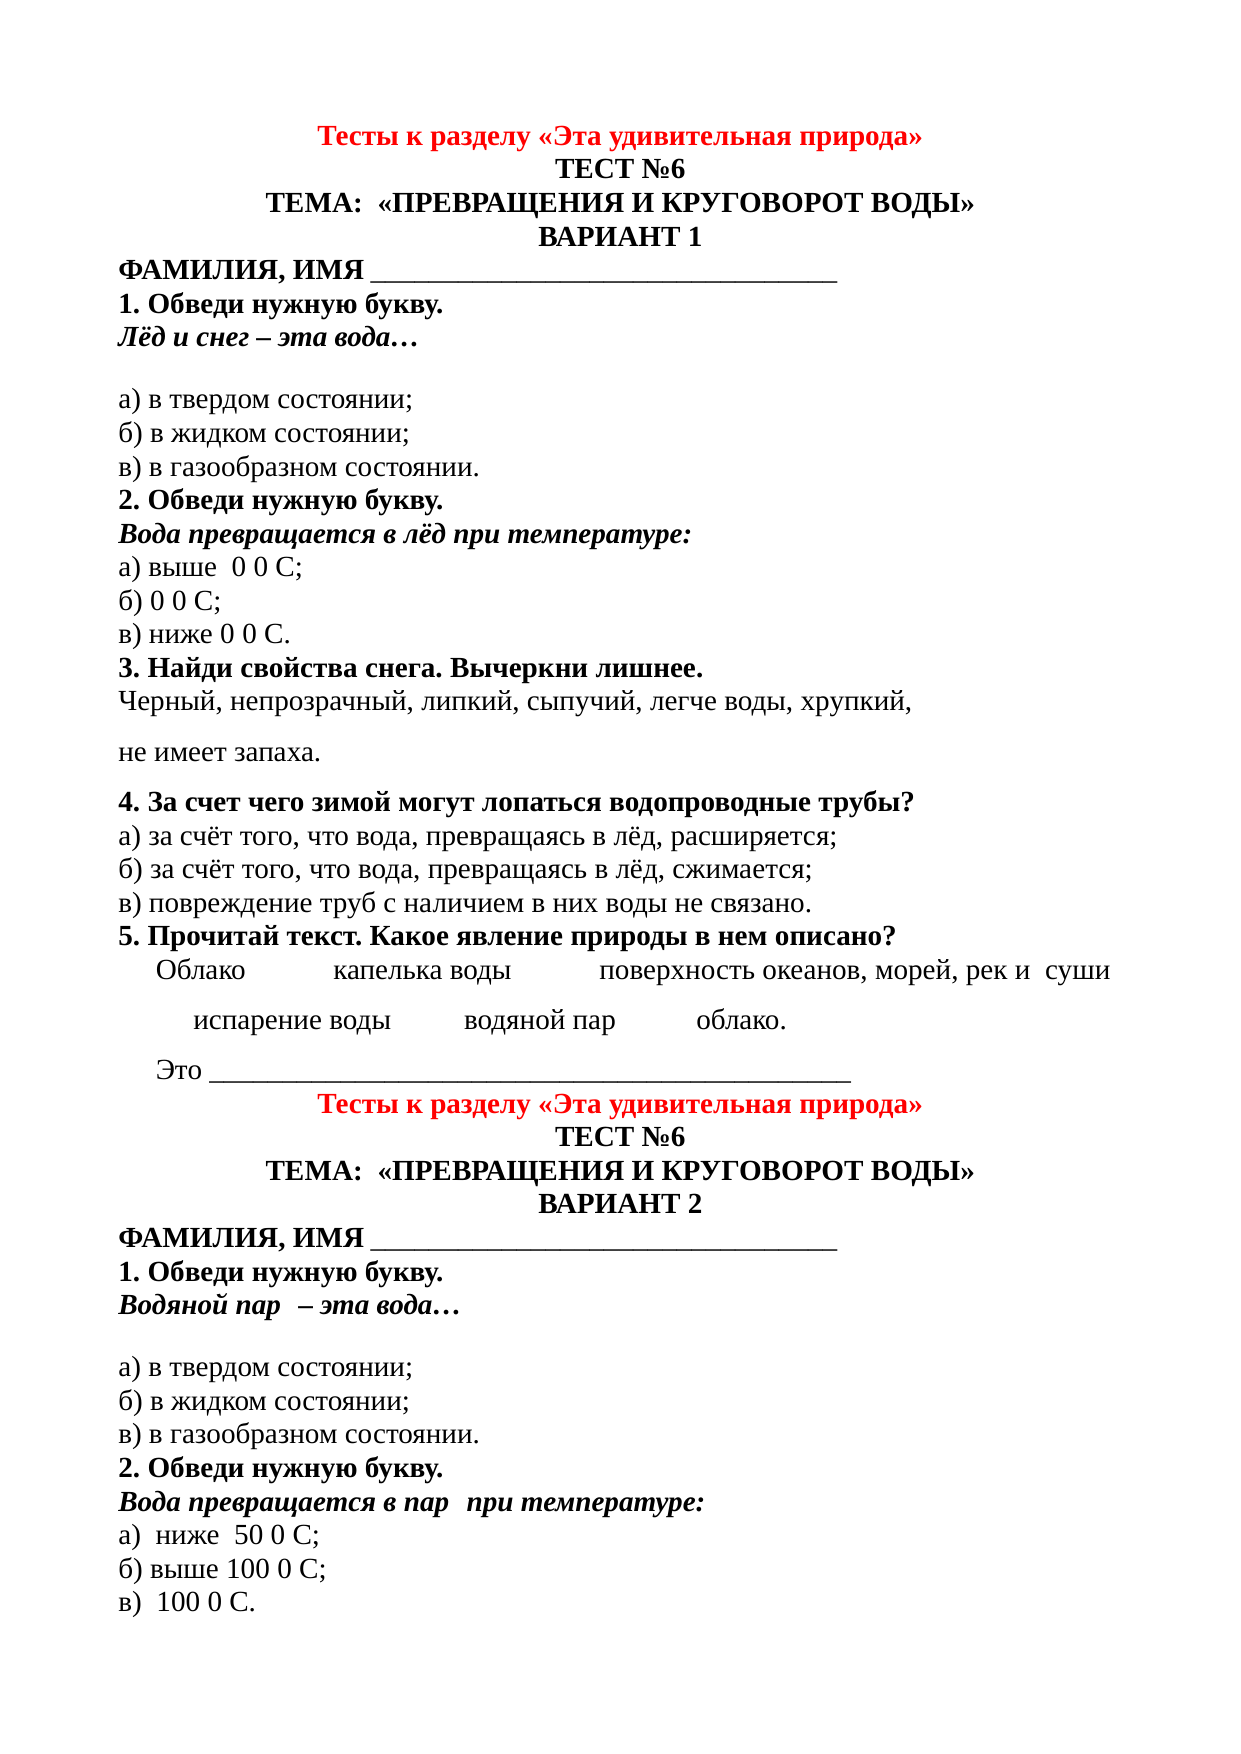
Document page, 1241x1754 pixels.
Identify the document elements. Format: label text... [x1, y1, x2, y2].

text ТЕМА: «ПРЕВРАЩЕНИЯ И КРУГОВОРОТ ВОДЫ» [118, 185, 1122, 219]
text 4. За счет чего зимой могут лопаться водопроводные трубы? [118, 784, 1122, 818]
text в) ниже 0 0 С. [118, 616, 1122, 650]
text 5. Прочитай текст. Какое явление природы в нем описано? [118, 918, 1122, 952]
text а) в твердом состоянии; [118, 1349, 1122, 1383]
text 1. Обведи нужную букву. [118, 1254, 1122, 1287]
text Водяной пар – эта вода… [118, 1287, 1122, 1321]
text 1. Обведи нужную букву. [118, 286, 1122, 319]
text ТЕСТ №6 [118, 152, 1122, 185]
text б) выше 100 0 С; [118, 1551, 1122, 1584]
text а) за счёт того, что вода, превращаясь в лёд, расширяется; [118, 818, 1122, 851]
text Облако капелька воды поверхность океанов, морей, рек и суши испарение воды водяной пар облако. [156, 952, 1122, 1036]
text Вода превращается в лёд при температуре: [118, 516, 1122, 549]
text ТЕМА: «ПРЕВРАЩЕНИЯ И КРУГОВОРОТ ВОДЫ» [118, 1153, 1122, 1187]
text а) ниже 50 0 С; [118, 1517, 1122, 1551]
text в) 100 0 С. [118, 1584, 1122, 1618]
text ТЕСТ №6 [118, 1119, 1122, 1153]
text ФАМИЛИЯ, ИМЯ ________________________________ [118, 252, 1122, 286]
text б) в жидком состоянии; [118, 1383, 1122, 1417]
text ВАРИАНТ 1 [118, 219, 1122, 252]
text а) в твердом состоянии; [118, 382, 1122, 415]
text 3. Найди свойства снега. Вычеркни лишнее. [118, 650, 1122, 683]
text в) в газообразном состоянии. [118, 449, 1122, 482]
text 2. Обведи нужную букву. [118, 1450, 1122, 1484]
text ФАМИЛИЯ, ИМЯ ________________________________ [118, 1220, 1122, 1254]
text не имеет запаха. [118, 734, 1122, 767]
text 2. Обведи нужную букву. [118, 482, 1122, 516]
text ВАРИАНТ 2 [118, 1187, 1122, 1220]
text Черный, непрозрачный, липкий, сыпучий, легче воды, хрупкий, [118, 683, 1122, 717]
text б) в жидком состоянии; [118, 415, 1122, 449]
text Тесты к разделу «Эта удивительная природа» [118, 1086, 1122, 1119]
text в) повреждение труб с наличием в них воды не связано. [118, 885, 1122, 918]
text Лёд и снег – эта вода… [118, 319, 1122, 353]
text Вода превращается в пар при температуре: [118, 1484, 1122, 1517]
text Тесты к разделу «Эта удивительная природа» [118, 118, 1122, 152]
text б) за счёт того, что вода, превращаясь в лёд, сжимается; [118, 851, 1122, 885]
text а) выше 0 0 С; [118, 549, 1122, 583]
text в) в газообразном состоянии. [118, 1417, 1122, 1450]
text б) 0 0 С; [118, 583, 1122, 616]
text Это ____________________________________________ [156, 1052, 1122, 1086]
